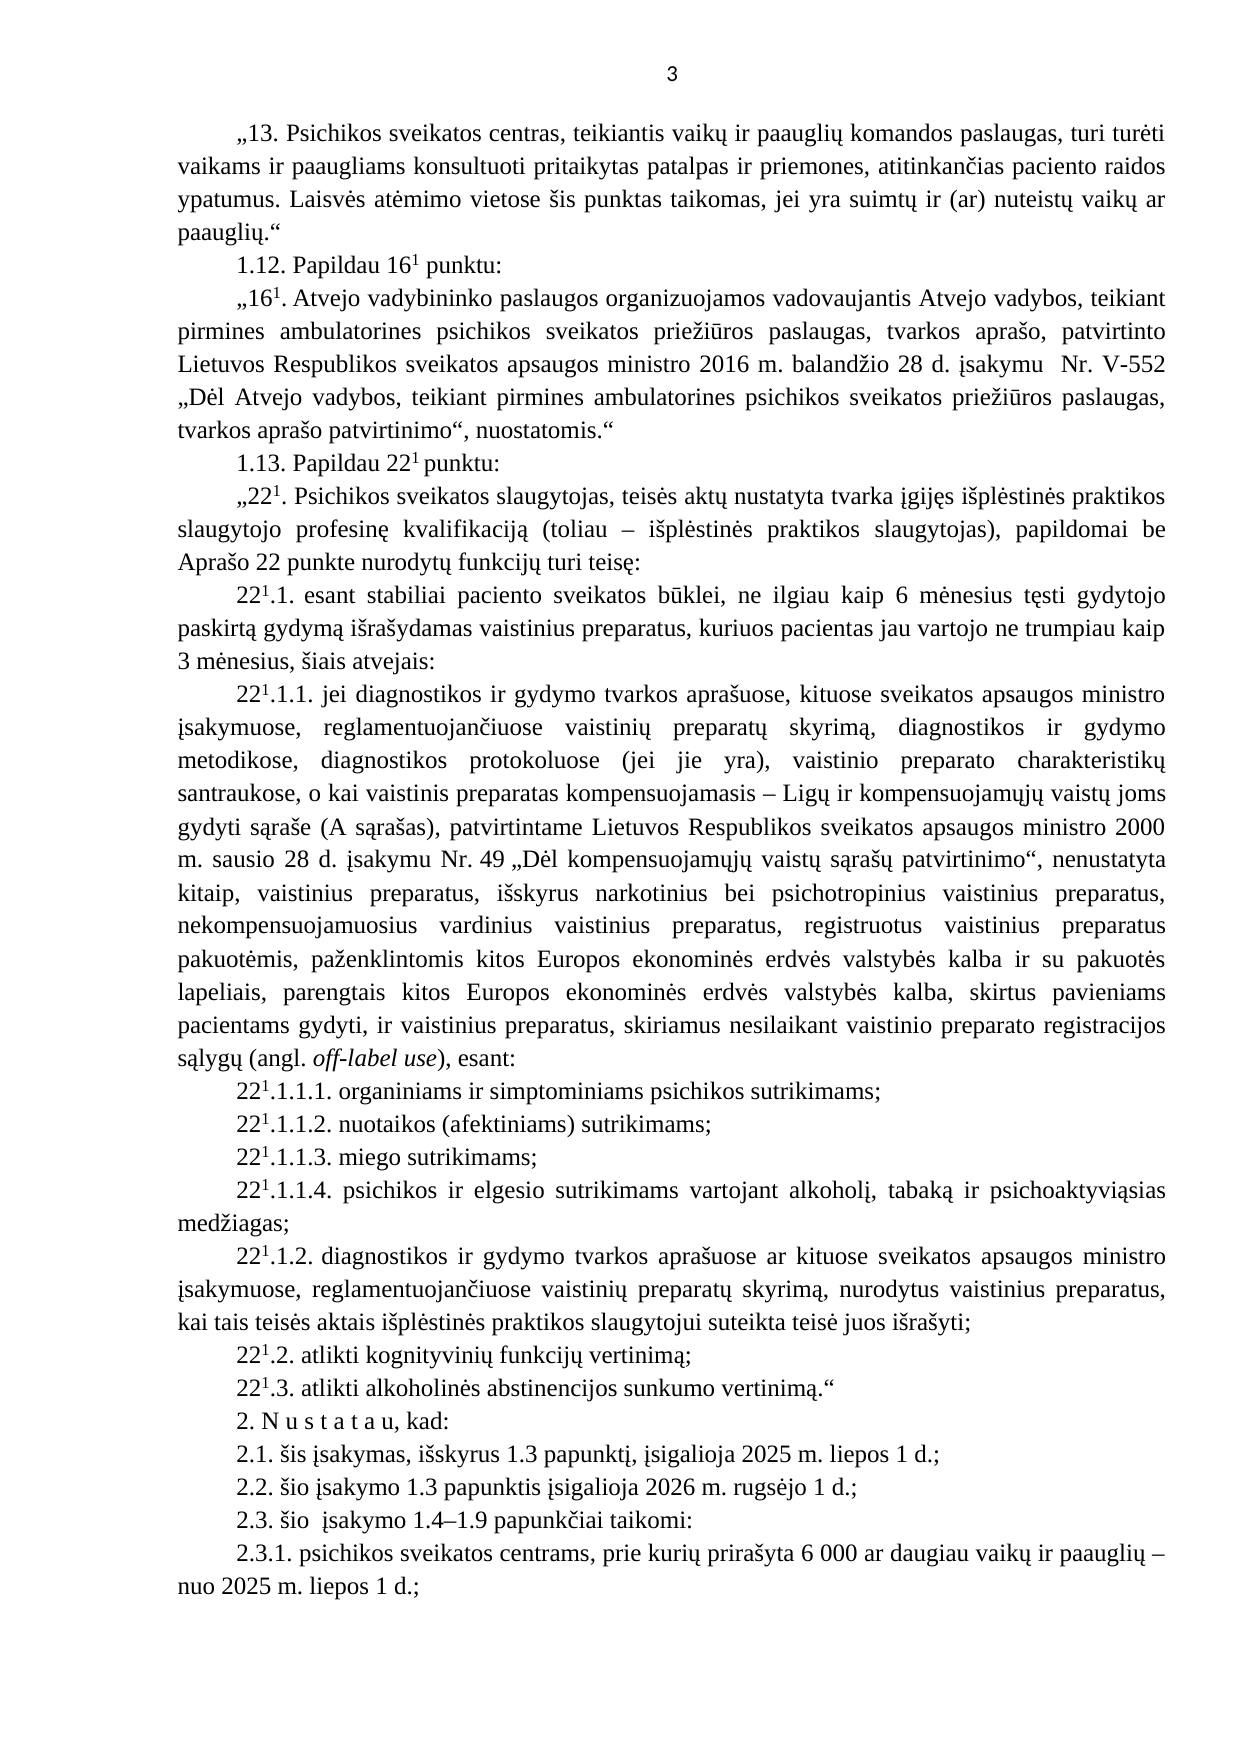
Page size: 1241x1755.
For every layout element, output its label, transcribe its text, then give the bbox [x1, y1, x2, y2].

text 221.3. atlikti alkoholinės abstinencijos sunkumo vertinimą.“ [177, 1373, 1167, 1402]
text 2.3.1. psichikos sveikatos centrams, prie kurių prirašyta 6 000 ar daugiau vaikų ir paauglių – nuo 2025 m. liepos 1 d.; [177, 1538, 1167, 1600]
text 221.1. esant stabiliai paciento sveikatos būklei, ne ilgiau kaip 6 mėnesius tęsti gydytojo paskirtą gydymą išrašydamas vaistinius preparatus, kuriuos pacientas jau vartojo ne trumpiau kaip 3 mėnesius, šiais atvejais: [177, 580, 1167, 675]
text 221.1.1.3. miego sutrikimams; [177, 1142, 1167, 1171]
text 1.13. Papildau 221 punktu: [177, 448, 1167, 477]
text 1.12. Papildau 161 punktu: [177, 250, 1167, 279]
text 2. N u s t a t a u, kad: [177, 1406, 1167, 1435]
text 2.3. šio įsakymo 1.4–1.9 papunkčiai taikomi: [177, 1505, 1167, 1534]
text 221.1.1.4. psichikos ir elgesio sutrikimams vartojant alkoholį, tabaką ir psichoaktyviąsias medžiagas; [177, 1175, 1167, 1237]
text 221.1.2. diagnostikos ir gydymo tvarkos aprašuose ar kituose sveikatos apsaugos ministro įsakymuose, reglamentuojančiuose vaistinių preparatų skyrimą, nurodytus vaistinius preparatus, kai tais teisės aktais išplėstinės praktikos slaugytojui suteikta teisė juos išrašyti; [177, 1241, 1167, 1336]
text 221.1.1. jei diagnostikos ir gydymo tvarkos aprašuose, kituose sveikatos apsaugos ministro įsakymuose, reglamentuojančiuose vaistinių preparatų skyrimą, diagnostikos ir gydymo metodikose, diagnostikos protokoluose (jei jie yra), vaistinio preparato charakteristikų santraukose, o kai vaistinis preparatas kompensuojamasis – Ligų ir kompensuojamųjų vaistų joms gydyti sąraše (A sąrašas), patvirtintame Lietuvos Respublikos sveikatos apsaugos ministro 2000 m. sausio 28 d. įsakymu Nr. 49 „Dėl kompensuojamųjų vaistų sąrašų patvirtinimo“, nenustatyta kitaip, vaistinius preparatus, išskyrus narkotinius bei psichotropinius vaistinius preparatus, nekompensuojamuosius vardinius vaistinius preparatus, registruotus vaistinius preparatus pakuotėmis, paženklintomis kitos Europos ekonominės erdvės valstybės kalba ir su pakuotės lapeliais, parengtais kitos Europos ekonominės erdvės valstybės kalba, skirtus pavieniams pacientams gydyti, ir vaistinius preparatus, skiriamus nesilaikant vaistinio preparato registracijos sąlygų (angl. off-label use), esant: [177, 679, 1167, 1071]
text 221.1.1.2. nuotaikos (afektiniams) sutrikimams; [177, 1109, 1167, 1137]
text 2.1. šis įsakymas, išskyrus 1.3 papunktį, įsigalioja 2025 m. liepos 1 d.; [177, 1439, 1167, 1468]
text „13. Psichikos sveikatos centras, teikiantis vaikų ir paauglių komandos paslaugas, turi turėti vaikams ir paaugliams konsultuoti pritaikytas patalpas ir priemones, atitinkančias paciento raidos ypatumus. Laisvės atėmimo vietose šis punktas taikomas, jei yra suimtų ir (ar) nuteistų vaikų ar paauglių.“ [177, 118, 1167, 246]
text 221.1.1.1. organiniams ir simptominiams psichikos sutrikimams; [177, 1076, 1167, 1104]
text 221.2. atlikti kognityvinių funkcijų vertinimą; [177, 1340, 1167, 1369]
text 2.2. šio įsakymo 1.3 papunktis įsigalioja 2026 m. rugsėjo 1 d.; [177, 1472, 1167, 1501]
text „221. Psichikos sveikatos slaugytojas, teisės aktų nustatyta tvarka įgijęs išplėstinės praktikos slaugytojo profesinę kvalifikaciją (toliau – išplėstinės praktikos slaugytojas), papildomai be Aprašo 22 punkte nurodytų funkcijų turi teisę: [177, 481, 1167, 576]
text „161. Atvejo vadybininko paslaugos organizuojamos vadovaujantis Atvejo vadybos, teikiant pirmines ambulatorines psichikos sveikatos priežiūros paslaugas, tvarkos aprašo, patvirtinto Lietuvos Respublikos sveikatos apsaugos ministro 2016 m. balandžio 28 d. įsakymu Nr. V-552 „Dėl Atvejo vadybos, teikiant pirmines ambulatorines psichikos sveikatos priežiūros paslaugas, tvarkos aprašo patvirtinimo“, nuostatomis.“ [177, 283, 1167, 444]
